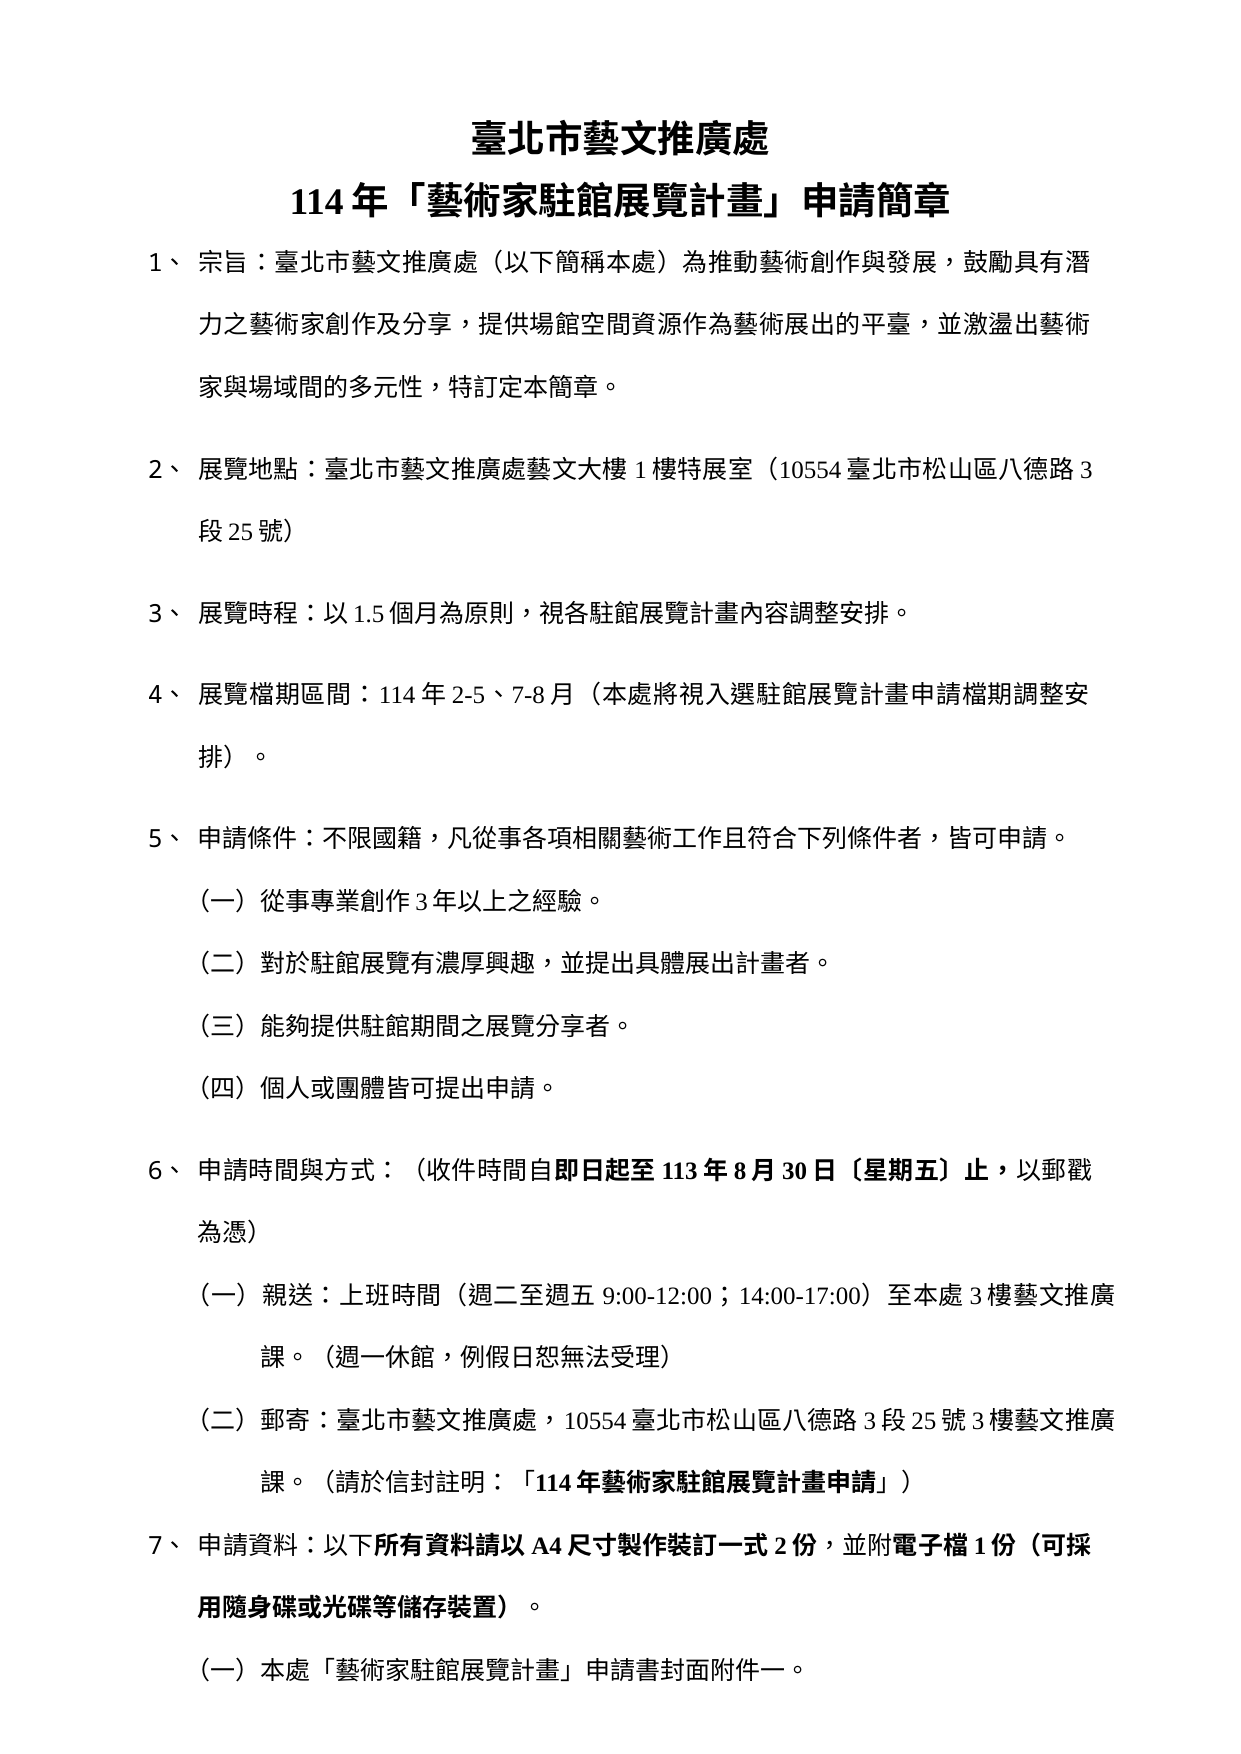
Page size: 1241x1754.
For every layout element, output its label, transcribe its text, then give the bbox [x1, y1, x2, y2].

text 114年「藝術家駐館展覽計畫」申請簡章 [148, 156, 1092, 219]
list 展覽地點：臺北市藝文推廣處藝文大樓1樓特展室（10554臺北市松山區八德路3段25號） [148, 426, 1092, 551]
text （二）郵寄：臺北市藝文推廣處，10554臺北市松山區八德路3段25號3樓藝文推廣課。（請於信封註明：「114年藝術家駐館展覽計畫申請」） [185, 1377, 1116, 1502]
text （一）從事專業創作3年以上之經驗。 [185, 858, 1116, 920]
text 臺北市藝文推廣處 [148, 94, 1092, 156]
list 展覽時程：以1.5個月為原則，視各駐館展覽計畫內容調整安排。 [148, 569, 1092, 632]
list 展覽檔期區間：114年2-5、7-8月（本處將視入選駐館展覽計畫申請檔期調整安排）。 [148, 651, 1092, 776]
text （一）本處「藝術家駐館展覽計畫」申請書封面附件一。 [185, 1627, 1116, 1689]
list 申請條件：不限國籍，凡從事各項相關藝術工作且符合下列條件者，皆可申請。 [148, 795, 1092, 858]
text （一）親送：上班時間（週二至週五9:00-12:00；14:00-17:00）至本處3樓藝文推廣課。（週一休館，例假日恕無法受理） [185, 1252, 1116, 1377]
list 申請資料：以下所有資料請以A4尺寸製作裝訂一式2份，並附電子檔1份（可採用隨身碟或光碟等儲存裝置）。 [148, 1502, 1092, 1627]
text （三）能夠提供駐館期間之展覽分享者。 [185, 983, 1116, 1045]
list 申請時間與方式：（收件時間自即日起至113年8月30日〔星期五〕止，以郵戳為憑） [148, 1127, 1092, 1252]
list 宗旨：臺北市藝文推廣處（以下簡稱本處）為推動藝術創作與發展，鼓勵具有潛力之藝術家創作及分享，提供場館空間資源作為藝術展出的平臺，並激盪出藝術家與場域間的多元性，特訂定本簡章。 [148, 219, 1092, 406]
text （二）對於駐館展覽有濃厚興趣，並提出具體展出計畫者。 [185, 920, 1116, 983]
text （四）個人或團體皆可提出申請。 [185, 1045, 1116, 1108]
